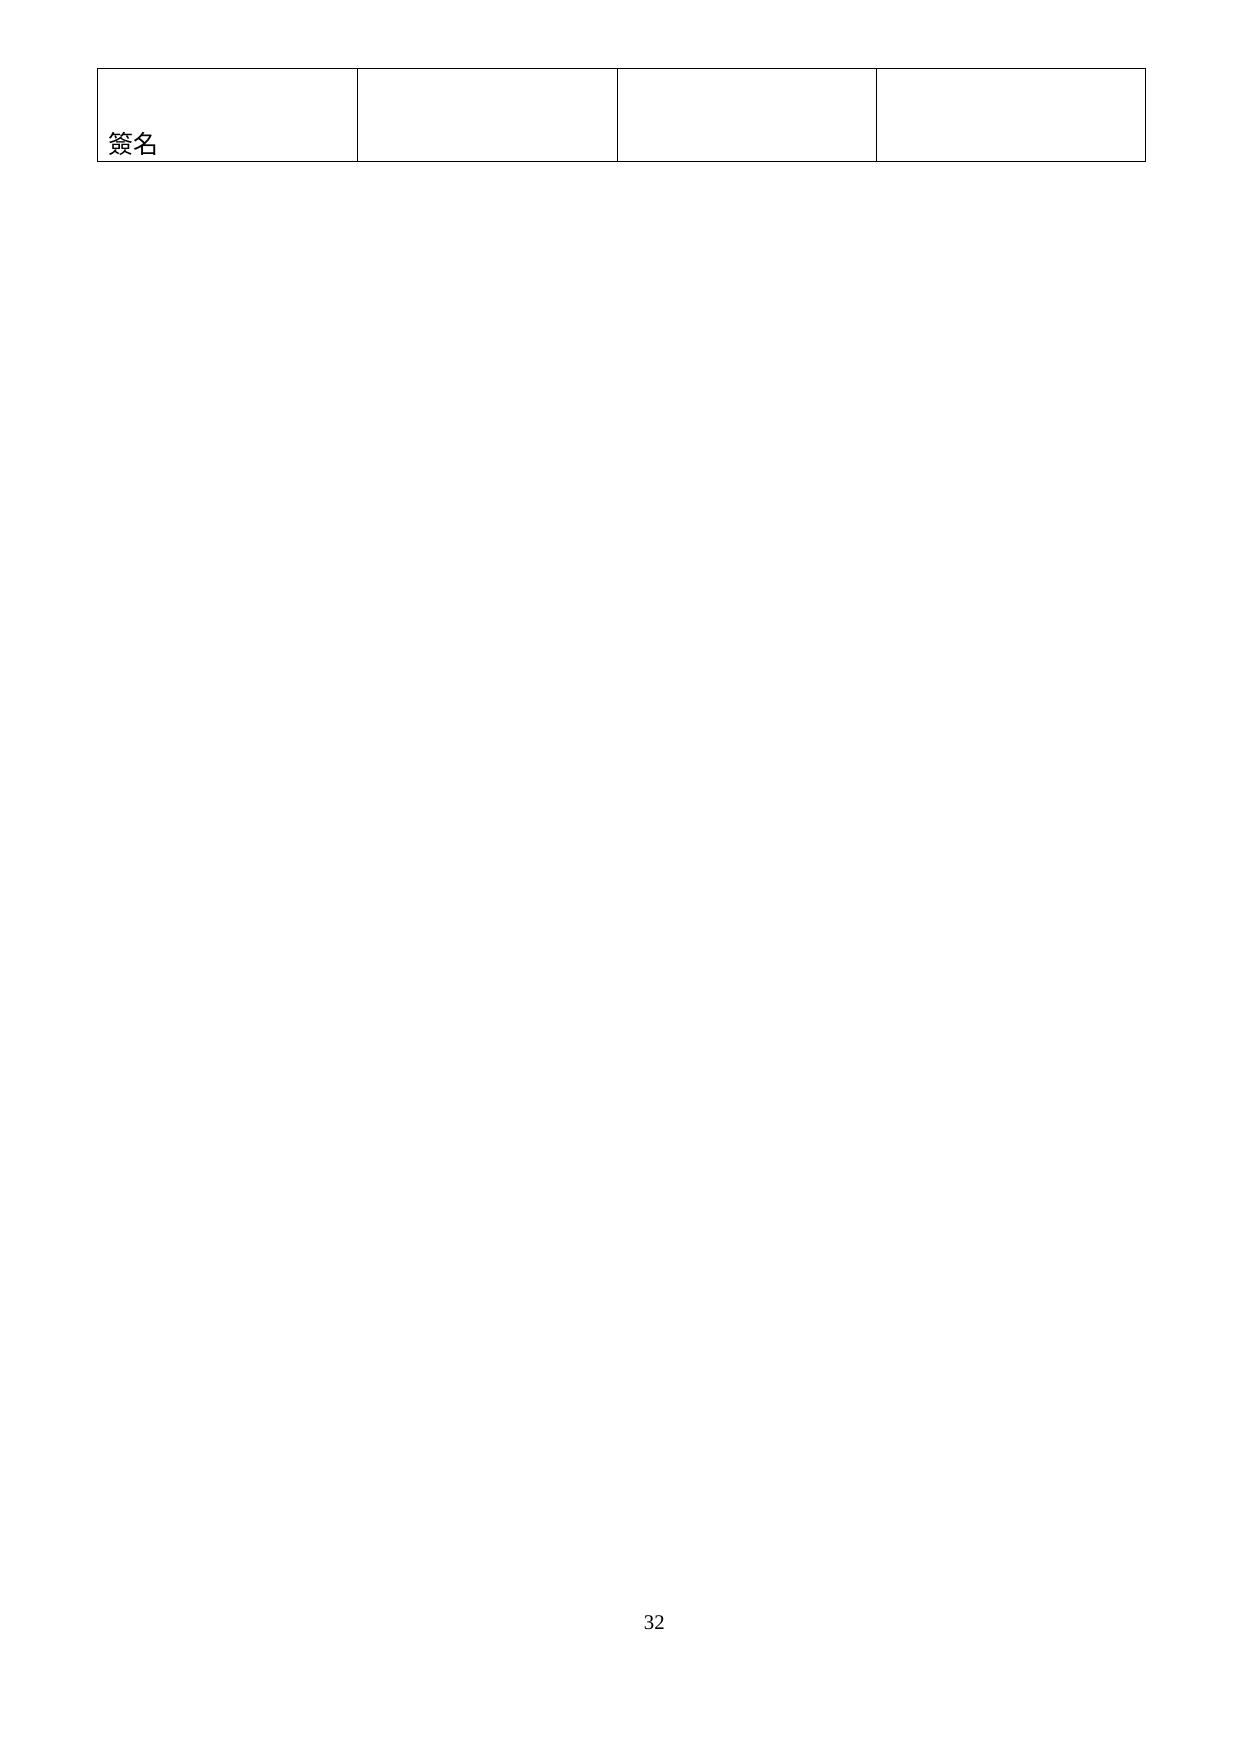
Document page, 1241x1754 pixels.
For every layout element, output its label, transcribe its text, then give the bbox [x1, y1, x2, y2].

table_cell [358, 69, 617, 161]
table_cell 簽名 [98, 69, 357, 161]
table_cell [618, 69, 876, 161]
table_cell [877, 69, 1145, 161]
